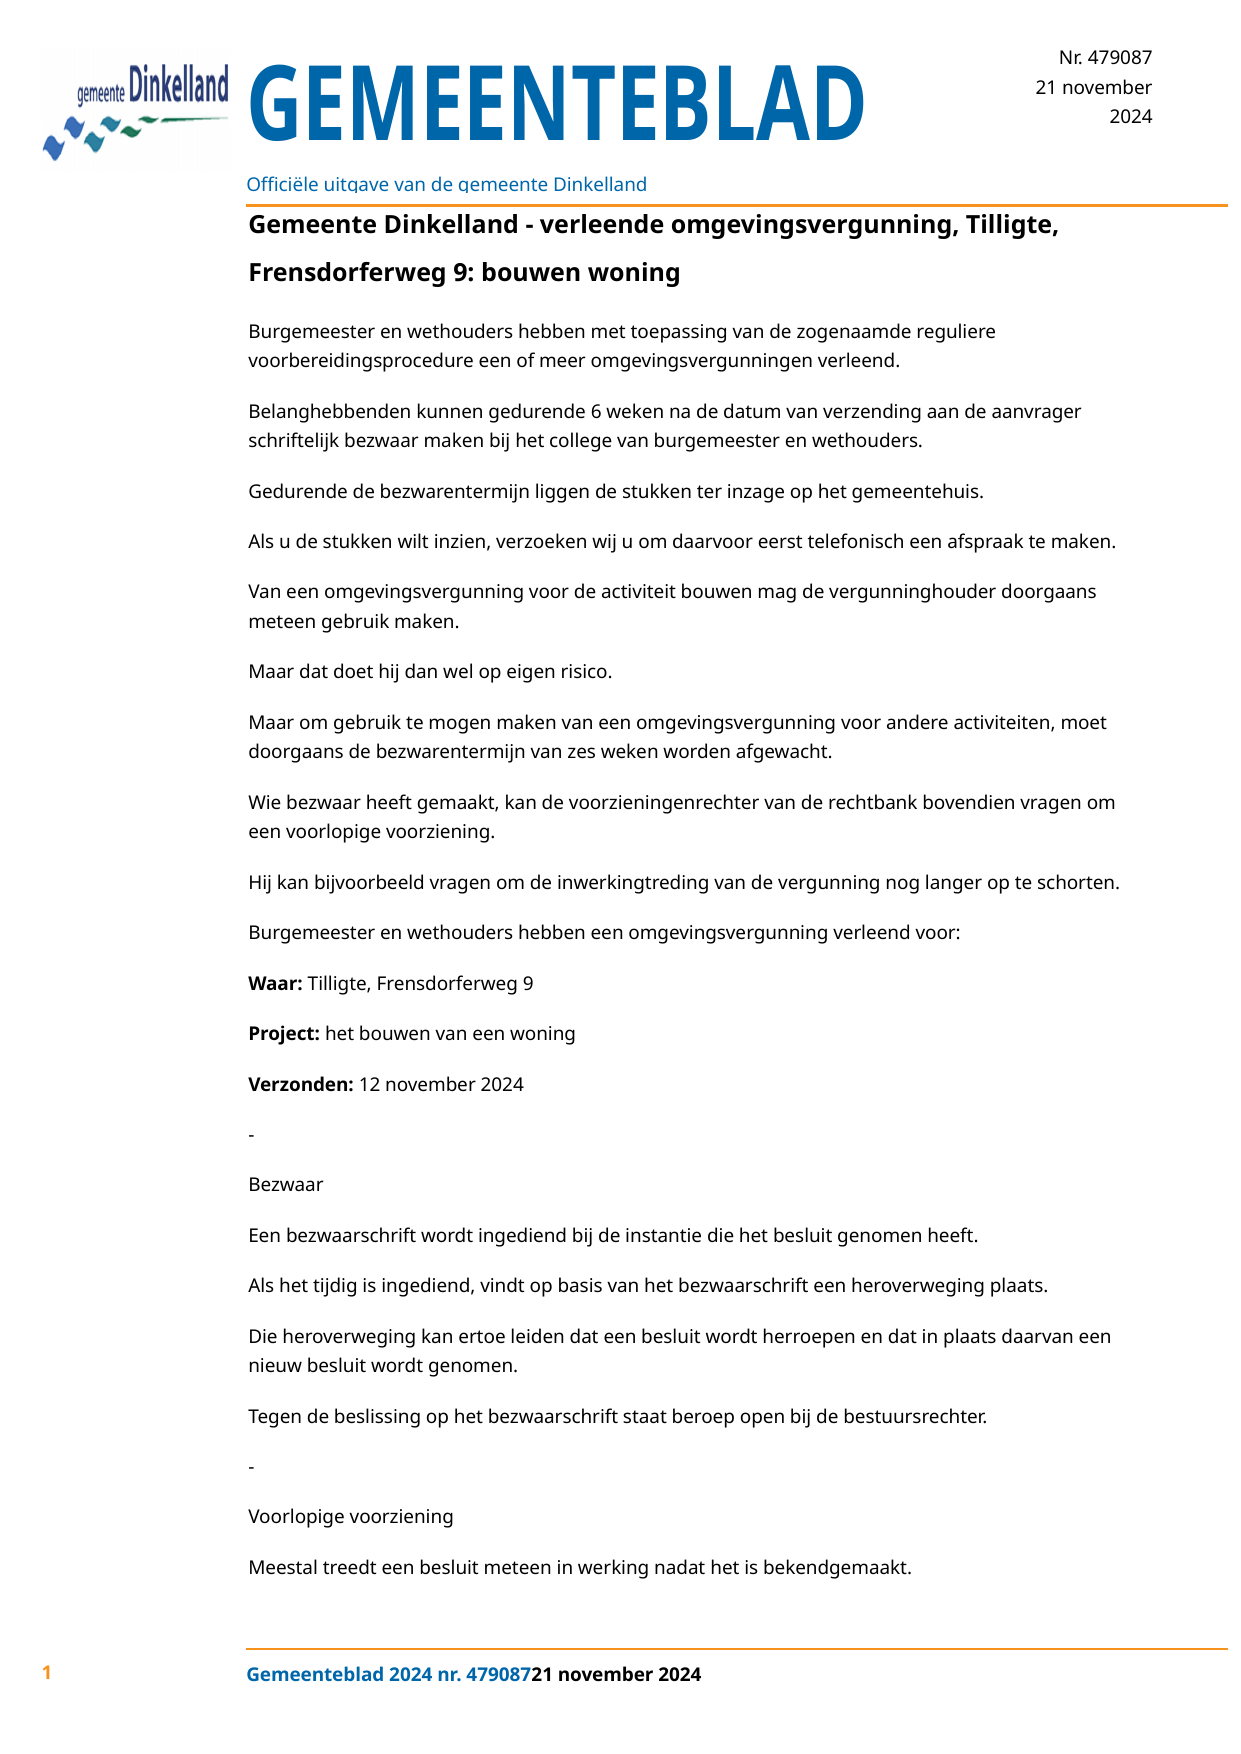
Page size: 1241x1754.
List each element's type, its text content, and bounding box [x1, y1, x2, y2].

text Een bezwaarschrift wordt ingediend bij de instantie die het besluit genomen heeft. [248, 1222, 1152, 1248]
text Hij kan bijvoorbeeld vragen om de inwerkingtreding van de vergunning nog langer op te schorten. [248, 869, 1152, 895]
text Waar: Tilligte, Frensdorferweg 9 [248, 970, 1152, 996]
text Belanghebbenden kunnen gedurende 6 weken na de datum van verzending aan de aanvrager schriftelijk bezwaar maken bij het college van burgemeester en wethouders. [248, 398, 1152, 453]
text Meestal treedt een besluit meteen in werking nadat het is bekendgemaakt. [248, 1554, 1152, 1580]
text Verzonden: 12 november 2024 [248, 1071, 1152, 1097]
text Wie bezwaar heeft gemaakt, kan de voorzieningenrechter van de rechtbank bovendien vragen om een voorlopige voorziening. [248, 789, 1152, 844]
text Gedurende de bezwarentermijn liggen de stukken ter inzage op het gemeentehuis. [248, 478, 1152, 504]
text Die heroverweging kan ertoe leiden dat een besluit wordt herroepen en dat in plaats daarvan een nieuw besluit wordt genomen. [248, 1323, 1152, 1378]
text Voorlopige voorziening [248, 1504, 1152, 1529]
text Gemeente Dinkelland - verleende omgevingsvergunning, Tilligte, Frensdorferweg 9: bouwen woning [248, 207, 1152, 288]
text - [248, 1121, 1152, 1147]
text Maar dat doet hij dan wel op eigen risico. [248, 659, 1152, 684]
text Bezwaar [248, 1172, 1152, 1197]
text Als u de stukken wilt inzien, verzoeken wij u om daarvoor eerst telefonisch een afspraak te maken. [248, 528, 1152, 554]
text Als het tijdig is ingediend, vindt op basis van het bezwaarschrift een heroverweging plaats. [248, 1272, 1152, 1298]
text Burgemeester en wethouders hebben een omgevingsvergunning verleend voor: [248, 919, 1152, 945]
text Burgemeester en wethouders hebben met toepassing van de zogenaamde reguliere voorbereidingsprocedure een of meer omgevingsvergunningen verleend. [248, 318, 1152, 373]
text - [248, 1453, 1152, 1479]
text Van een omgevingsvergunning voor de activiteit bouwen mag de vergunninghouder doorgaans meteen gebruik maken. [248, 579, 1152, 634]
text Tegen de beslissing op het bezwaarschrift staat beroep open bij de bestuursrechter. [248, 1403, 1152, 1429]
text Project: het bouwen van een woning [248, 1020, 1152, 1046]
picture [41, 47, 231, 172]
text Maar om gebruik te mogen maken van een omgevingsvergunning voor andere activiteiten, moet doorgaans de bezwarentermijn van zes weken worden afgewacht. [248, 709, 1152, 764]
